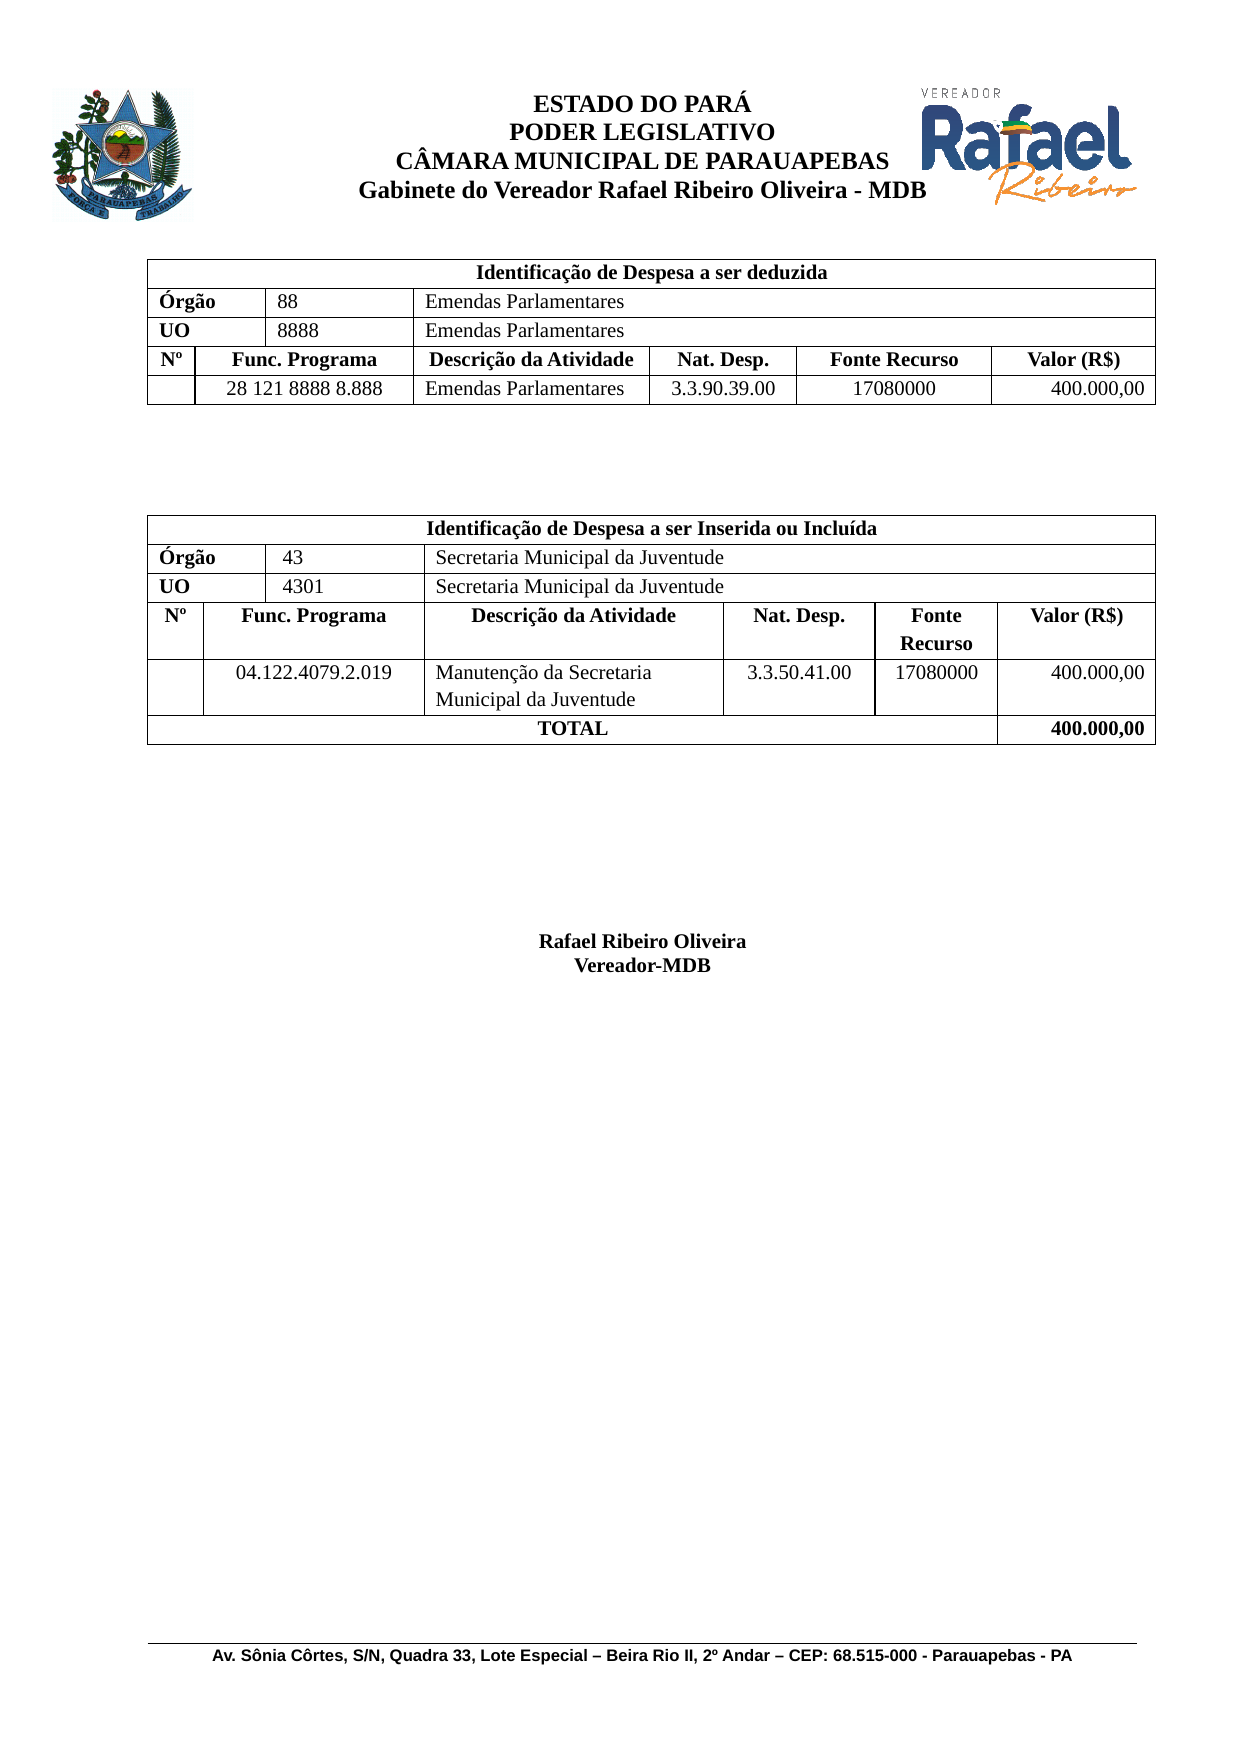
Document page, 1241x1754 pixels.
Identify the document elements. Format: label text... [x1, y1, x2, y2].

text Vereador-MDB [148, 953, 1137, 977]
table_cell Descrição da Atividade [414, 347, 649, 375]
table_cell 17080000 [797, 376, 991, 404]
table_cell Secretaria Municipal da Juventude [425, 545, 1155, 573]
table_cell 88 [266, 289, 413, 317]
table_cell Valor (R$) [992, 347, 1155, 375]
table_cell 17080000 [876, 660, 997, 715]
table_cell Func. Programa [204, 603, 424, 659]
table_cell 400.000,00 [998, 716, 1155, 744]
table_cell [148, 660, 203, 715]
table_cell Emendas Parlamentares [414, 318, 1155, 346]
table_header Identificação de Despesa a ser Inserida ou Incluída [148, 516, 1155, 544]
table_cell TOTAL [148, 716, 997, 744]
table_cell Nat. Desp. [650, 347, 796, 375]
table_cell 400.000,00 [992, 376, 1155, 404]
table_cell 04.122.4079.2.019 [204, 660, 424, 715]
table_cell Descrição da Atividade [425, 603, 723, 659]
table_cell Nº [148, 347, 194, 375]
table_cell Valor (R$) [998, 603, 1155, 659]
table_cell Secretaria Municipal da Juventude [425, 574, 1155, 602]
table_cell Manutenção da Secretaria Municipal da Juventude [425, 660, 723, 715]
table_cell 3.3.50.41.00 [724, 660, 874, 715]
table_header Identificação de Despesa a ser deduzida [148, 260, 1155, 288]
table_cell Emendas Parlamentares [414, 289, 1155, 317]
text Rafael Ribeiro Oliveira [148, 929, 1137, 953]
table_cell Órgão [148, 289, 265, 317]
table_cell Órgão [148, 545, 265, 573]
table_cell Fonte Recurso [876, 603, 997, 659]
table_cell Nat. Desp. [724, 603, 874, 659]
table_cell 3.3.90.39.00 [650, 376, 796, 404]
table_cell Emendas Parlamentares [414, 376, 649, 404]
table_cell 28 121 8888 8.888 [196, 376, 413, 404]
table_cell Nº [148, 603, 203, 659]
table_cell UO [148, 574, 265, 602]
table_cell [148, 376, 194, 404]
table_cell Func. Programa [196, 347, 413, 375]
table_cell 43 [266, 545, 424, 573]
table_cell UO [148, 318, 265, 346]
table_cell Fonte Recurso [797, 347, 991, 375]
table_cell 8888 [266, 318, 413, 346]
table_cell 4301 [266, 574, 424, 602]
table_cell 400.000,00 [998, 660, 1155, 715]
